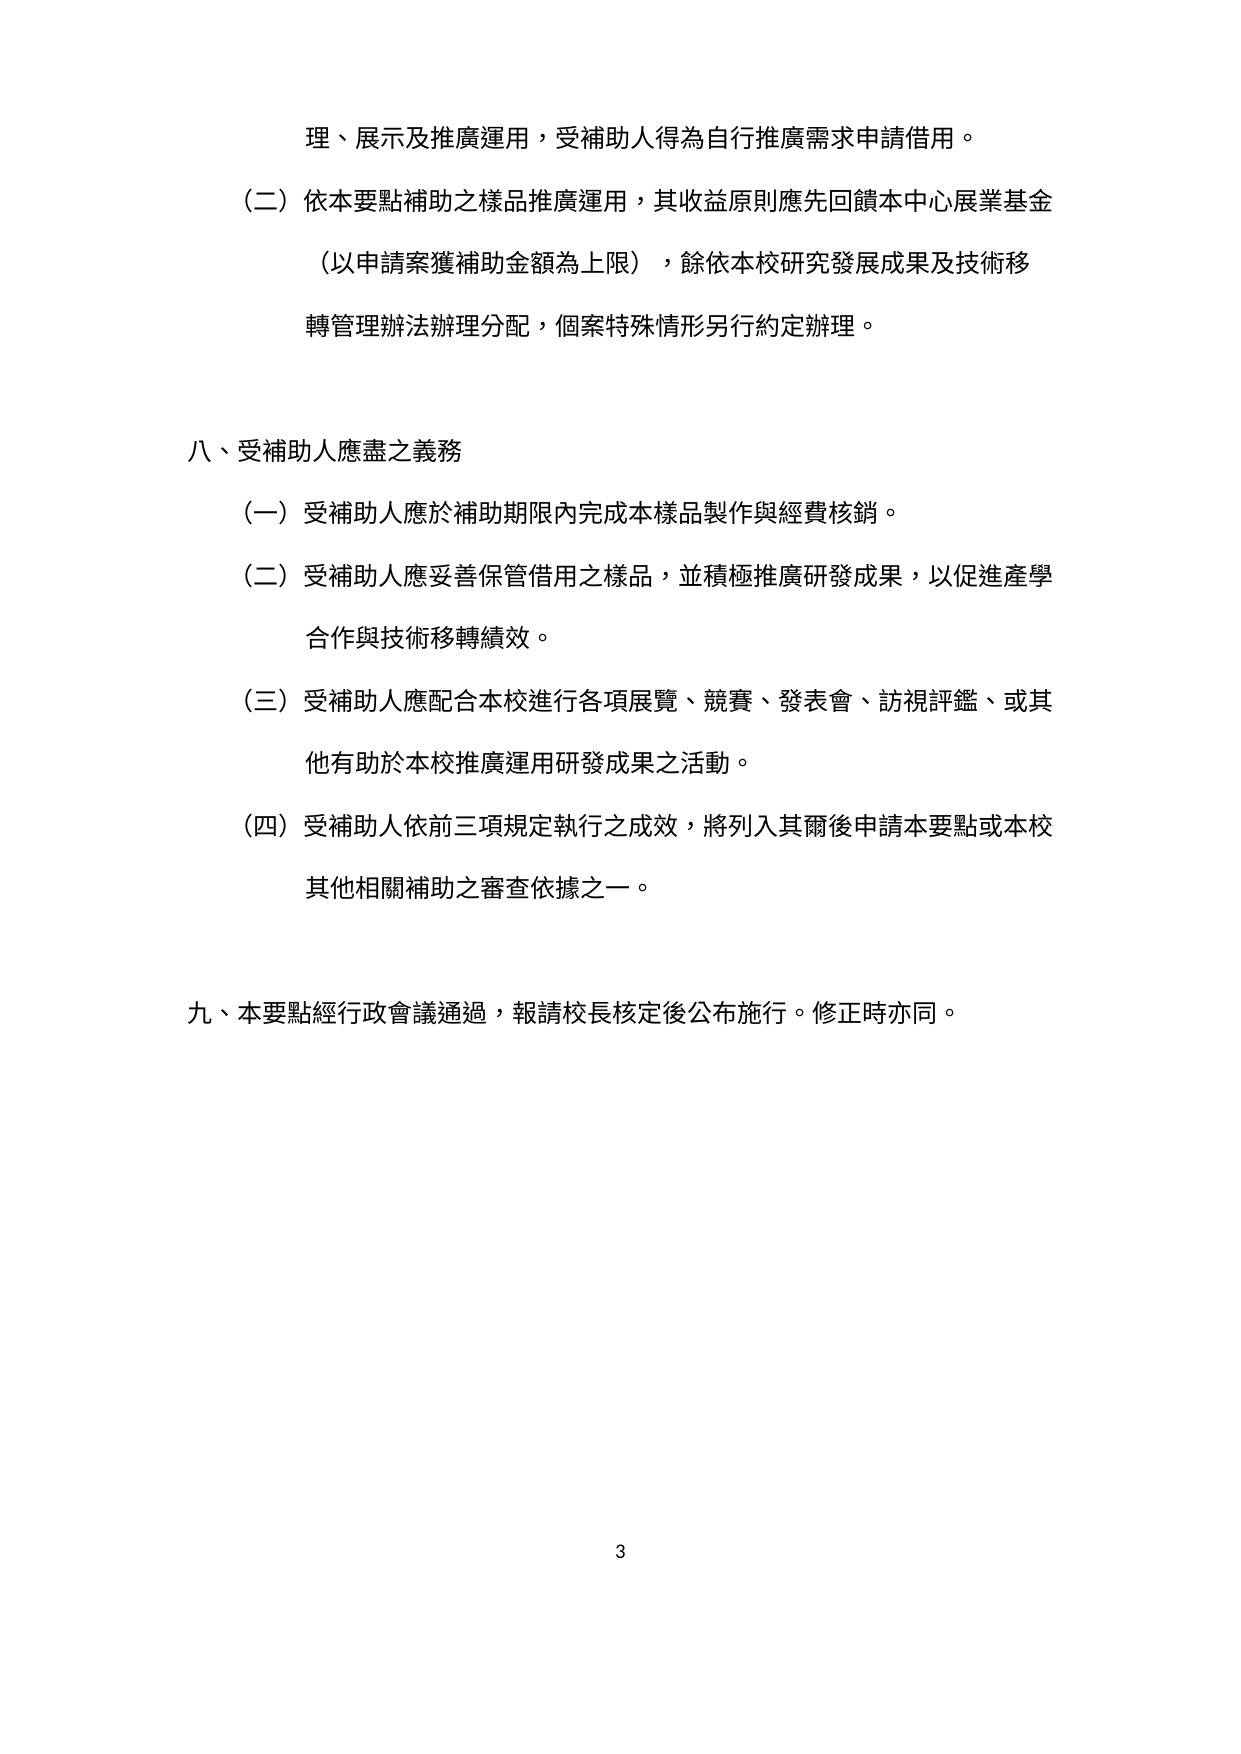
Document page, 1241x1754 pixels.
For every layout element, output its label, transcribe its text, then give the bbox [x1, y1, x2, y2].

text 九、本要點經行政會議通過，報請校長核定後公布施行。修正時亦同。 [187, 970, 1088, 1032]
text 八、受補助人應盡之義務 [187, 407, 1053, 470]
text （三）受補助人應配合本校進行各項展覽、競賽、發表會、訪視評鑑、或其他有助於本校推廣運用研發成果之活動。 [228, 657, 1053, 782]
text （四）受補助人依前三項規定執行之成效，將列入其爾後申請本要點或本校其他相關補助之審查依據之一。 [228, 782, 1053, 907]
text （一）受補助人應於補助期限內完成本樣品製作與經費核銷。 [228, 470, 1053, 532]
text 理、展示及推廣運用，受補助人得為自行推廣需求申請借用。 [228, 95, 1053, 157]
text （二）受補助人應妥善保管借用之樣品，並積極推廣研發成果，以促進產學合作與技術移轉績效。 [228, 532, 1053, 657]
text （二）依本要點補助之樣品推廣運用，其收益原則應先回饋本中心展業基金（以申請案獲補助金額為上限），餘依本校研究發展成果及技術移轉管理辦法辦理分配，個案特殊情形另行約定辦理。 [228, 157, 1053, 345]
